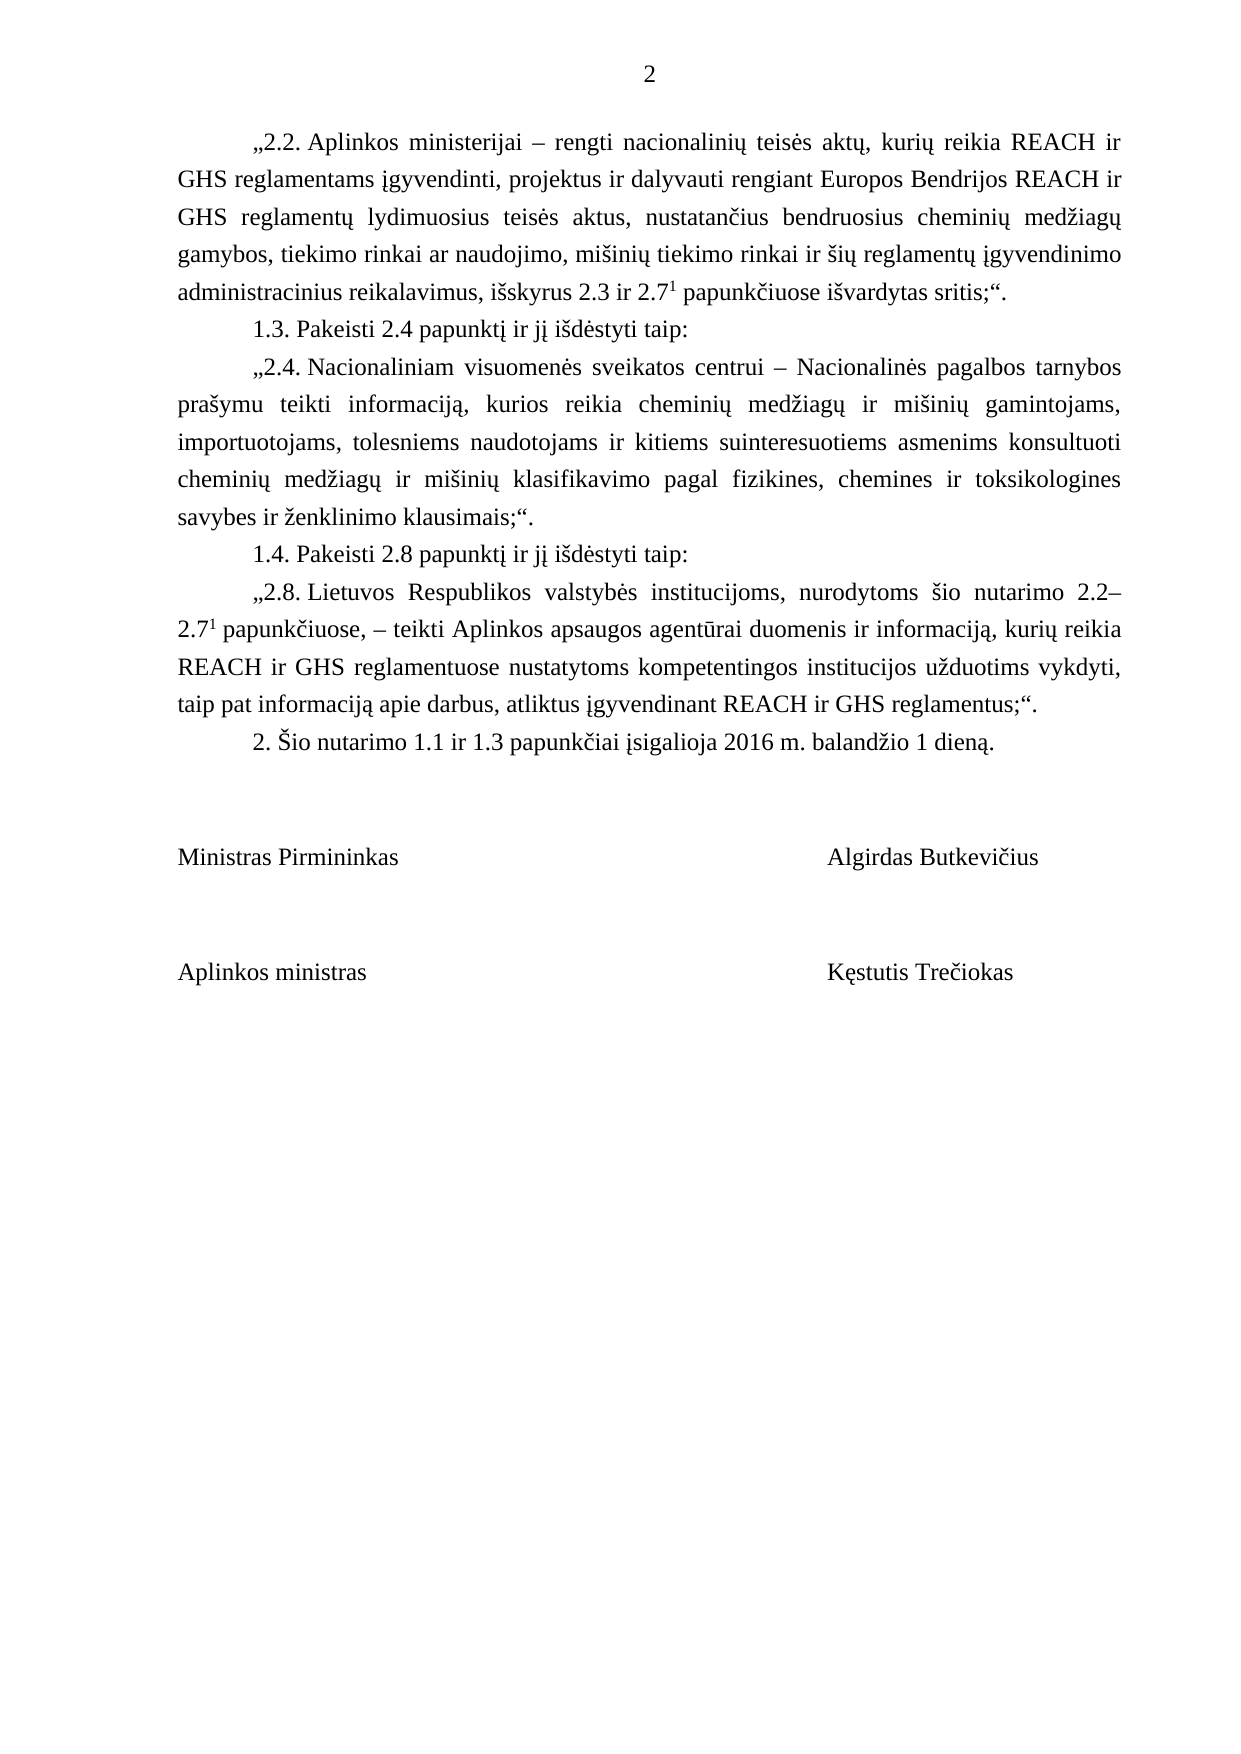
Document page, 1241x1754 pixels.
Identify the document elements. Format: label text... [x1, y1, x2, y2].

text 1.4. Pakeisti 2.8 papunktį ir jį išdėstyti taip: [177, 531, 1122, 568]
text 2. Šio nutarimo 1.1 ir 1.3 papunkčiai įsigalioja 2016 m. balandžio 1 dieną. [177, 718, 1122, 756]
text „2.2. Aplinkos ministerijai – rengti nacionalinių teisės aktų, kurių reikia REACH ir GHS reglamentams įgyvendinti, projektus ir dalyvauti rengiant Europos Bendrijos REACH ir GHS reglamentų lydimuosius teisės aktus, nustatančius bendruosius cheminių medžiagų gamybos, tiekimo rinkai ar naudojimo, mišinių tiekimo rinkai ir šių reglamentų įgyvendinimo administracinius reikalavimus, išskyrus 2.3 ir 2.71 papunkčiuose išvardytas sritis;“. [177, 118, 1122, 306]
text „2.4. Nacionaliniam visuomenės sveikatos centrui – Nacionalinės pagalbos tarnybos prašymu teikti informaciją, kurios reikia cheminių medžiagų ir mišinių gamintojams, importuotojams, tolesniems naudotojams ir kitiems suinteresuotiems asmenims konsultuoti cheminių medžiagų ir mišinių klasifikavimo pagal fizikines, chemines ir toksikologines savybes ir ženklinimo klausimais;“. [177, 343, 1122, 531]
text 1.3. Pakeisti 2.4 papunktį ir jį išdėstyti taip: [177, 306, 1122, 343]
text Ministras Pirmininkas Algirdas Butkevičius [177, 842, 1122, 871]
text „2.8. Lietuvos Respublikos valstybės institucijoms, nurodytoms šio nutarimo 2.2–2.71 papunkčiuose, – teikti Aplinkos apsaugos agentūrai duomenis ir informaciją, kurių reikia REACH ir GHS reglamentuose nustatytoms kompetentingos institucijos užduotims vykdyti, taip pat informaciją apie darbus, atliktus įgyvendinant REACH ir GHS reglamentus;“. [177, 568, 1122, 718]
text Aplinkos ministras Kęstutis Trečiokas [177, 957, 1122, 986]
